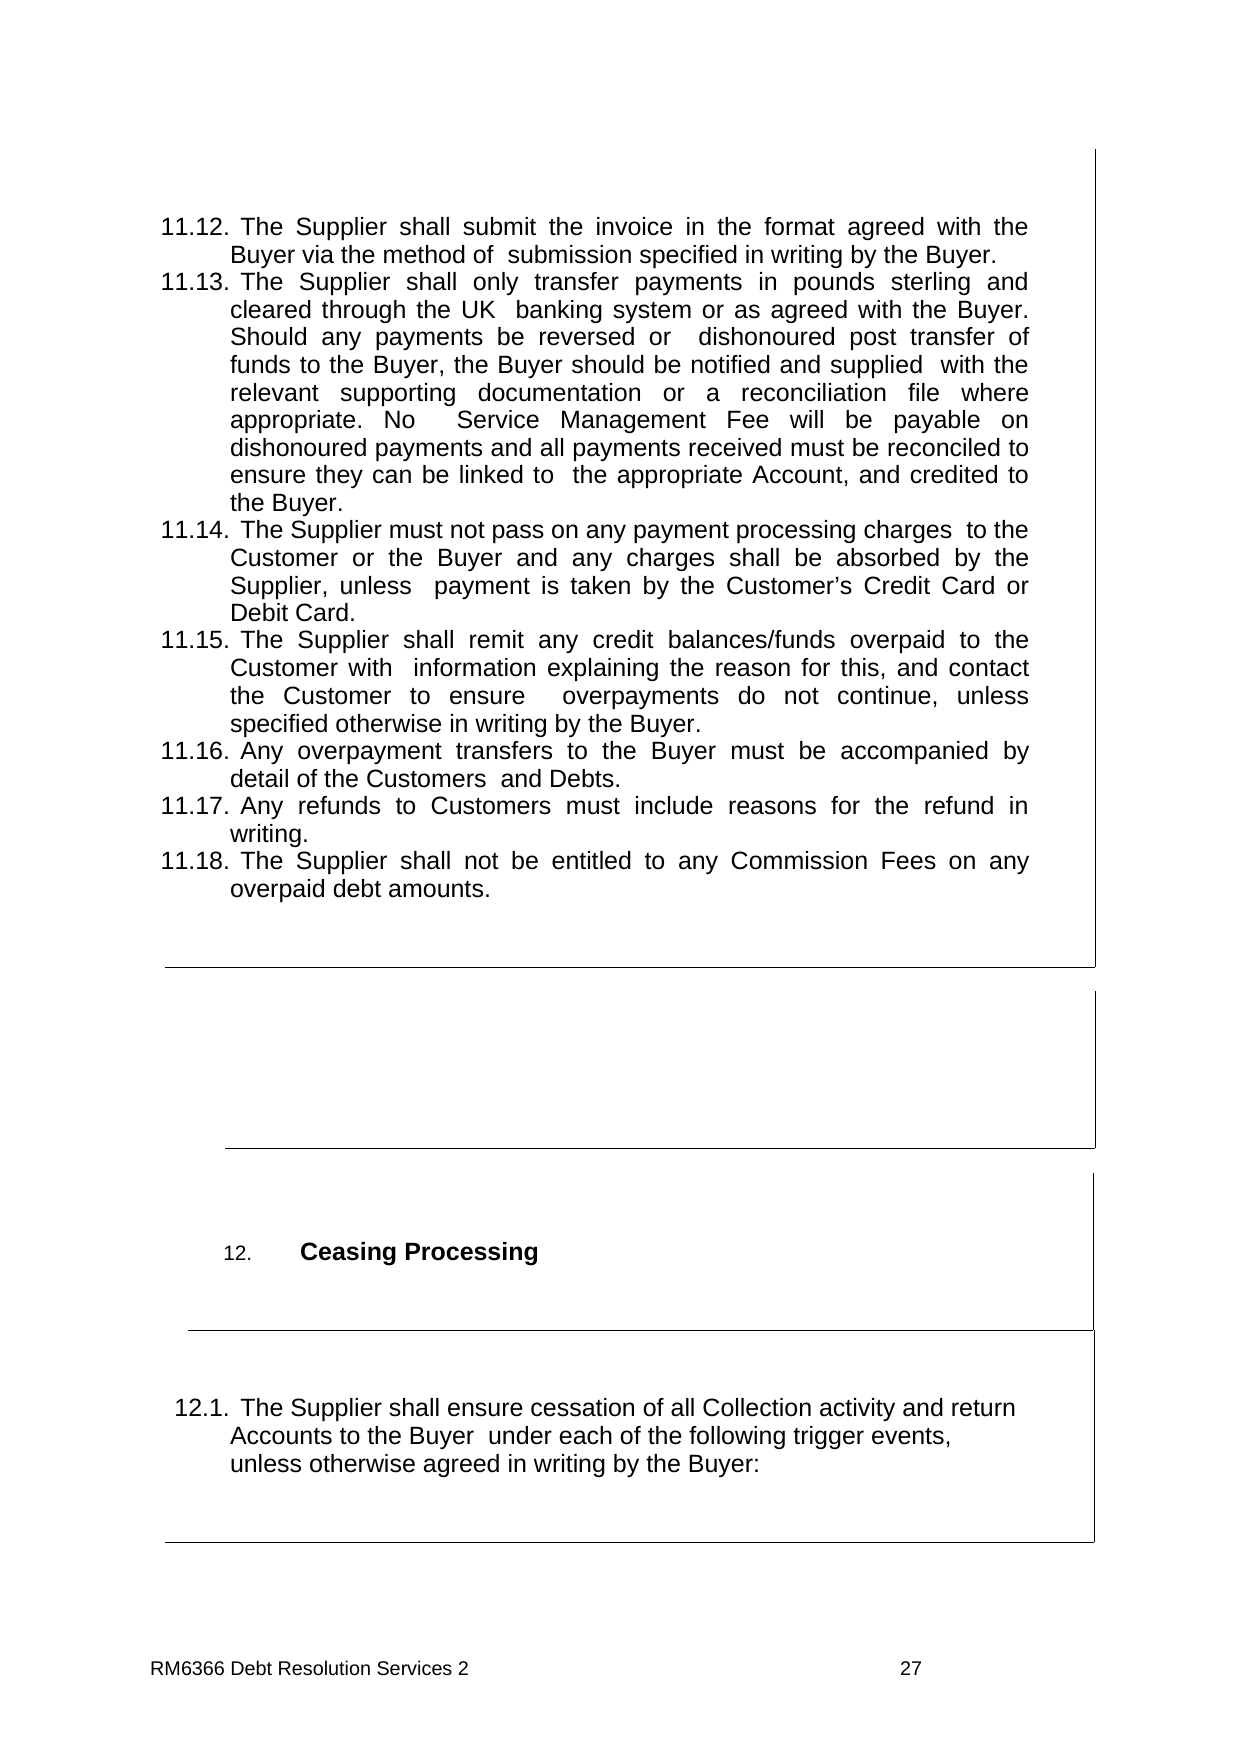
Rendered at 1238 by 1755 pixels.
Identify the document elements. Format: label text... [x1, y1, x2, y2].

list Ceasing Processing [187, 1172, 1093, 1330]
list Any overpayment transfers to the Buyer must be accompanied by detail of the Customers and Debts. [165, 737, 1095, 792]
list Any refunds to Customers must include reasons for the refund in writing. [165, 792, 1095, 847]
list The Supplier shall only transfer payments in pounds sterling and cleared through the UK banking system or as agreed with the Buyer. Should any payments be reversed or dishonoured post transfer of funds to the Buyer, the Buyer should be notified and supplied with the relevant supporting documentation or a reconciliation file where appropriate. No Service Management Fee will be payable on dishonoured payments and all payments received must be reconciled to ensure they can be linked to the appropriate Account, and credited to the Buyer. [165, 268, 1095, 517]
list The Supplier shall submit the invoice in the format agreed with the Buyer via the method of submission specified in writing by the Buyer. [165, 149, 1095, 268]
list The Supplier shall ensure cessation of all Collection activity and return Accounts to the Buyer under each of the following trigger events, unless otherwise agreed in writing by the Buyer: [165, 1330, 1094, 1542]
list The Supplier must not pass on any payment processing charges to the Customer or the Buyer and any charges shall be absorbed by the Supplier, unless payment is taken by the Customer’s Credit Card or Debit Card. [165, 517, 1095, 627]
list The Supplier shall remit any credit balances/funds overpaid to the Customer with information explaining the reason for this, and contact the Customer to ensure overpayments do not continue, unless specified otherwise in writing by the Buyer. [165, 627, 1095, 737]
list The Supplier shall not be entitled to any Commission Fees on any overpaid debt amounts. [165, 847, 1095, 967]
